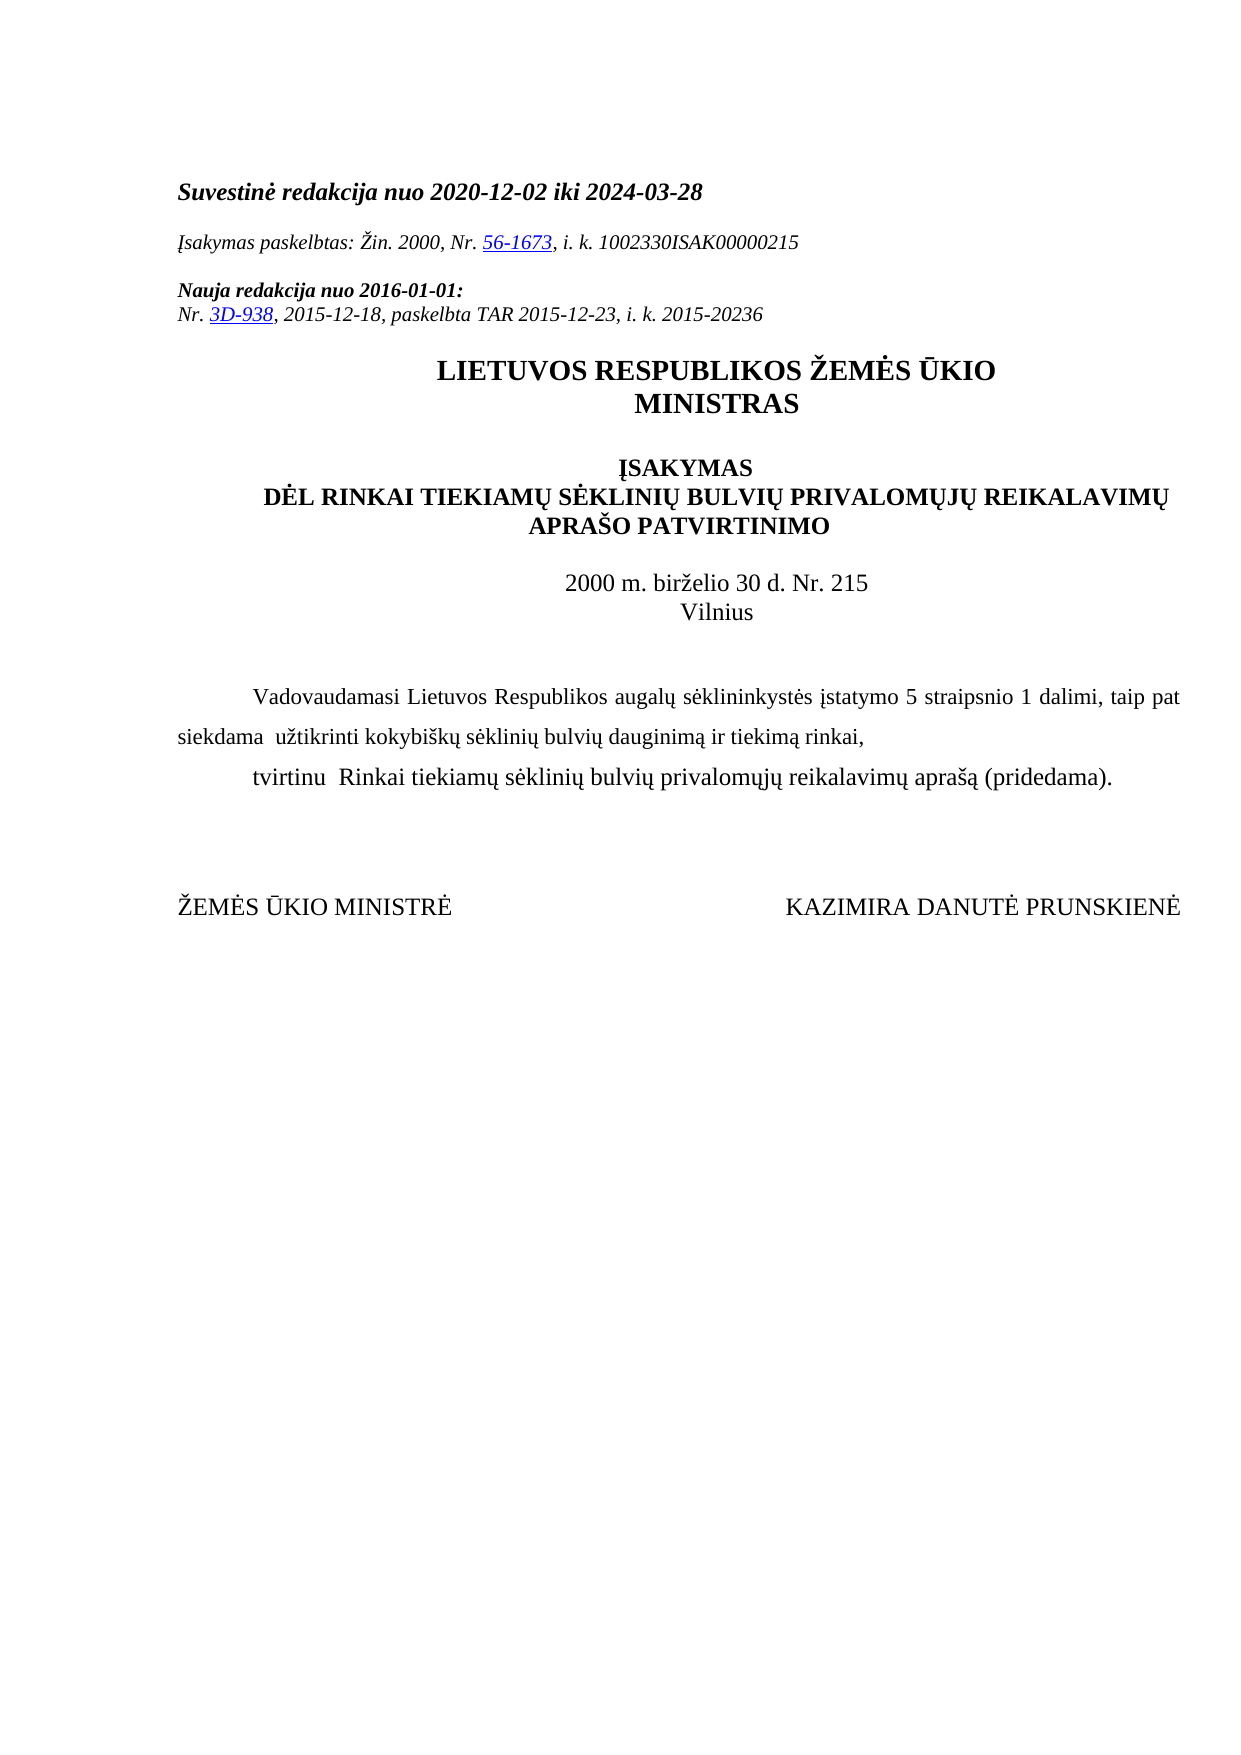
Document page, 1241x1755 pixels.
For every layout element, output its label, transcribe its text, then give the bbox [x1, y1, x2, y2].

text Suvestinė redakcija nuo 2020-12-02 iki 2024-03-28 [177, 177, 1181, 206]
text 2000 m. birželio 30 d. Nr. 215 [177, 568, 1181, 597]
text ĮSAKYMAS [177, 453, 1181, 482]
text Įsakymas paskelbtas: Žin. 2000, Nr. 56-1673, i. k. 1002330ISAK00000215 [177, 230, 1181, 254]
text tvirtinu Rinkai tiekiamų sėklinių bulvių privalomųjų reikalavimų aprašą (pridedama). [177, 762, 1181, 791]
text Nr. 3D-938, 2015-12-18, paskelbta TAR 2015-12-23, i. k. 2015-20236 [177, 302, 1181, 326]
text Vadovaudamasi Lietuvos Respublikos augalų sėklininkystės įstatymo 5 straipsnio 1 dalimi, taip pat siekdama užtikrinti kokybiškų sėklinių bulvių dauginimą ir tiekimą rinkai, [177, 683, 1181, 749]
text MINISTRAS [177, 386, 1181, 420]
text LIETUVOS RESPUBLIKOS ŽEMĖS ŪKIO [177, 353, 1181, 386]
text ŽEMĖS ŪKIO MINISTRĖ KAZIMIRA DANUTĖ PRUNSKIENĖ [177, 892, 1181, 920]
text DĖL RINKAI TIEKIAMŲ SĖKLINIŲ BULVIŲ PRIVALOMŲJŲ REIKALAVIMŲ APRAŠO PATVIRTINIMO [177, 482, 1181, 539]
text Nauja redakcija nuo 2016-01-01: [177, 278, 1181, 302]
text Vilnius [177, 597, 1181, 626]
